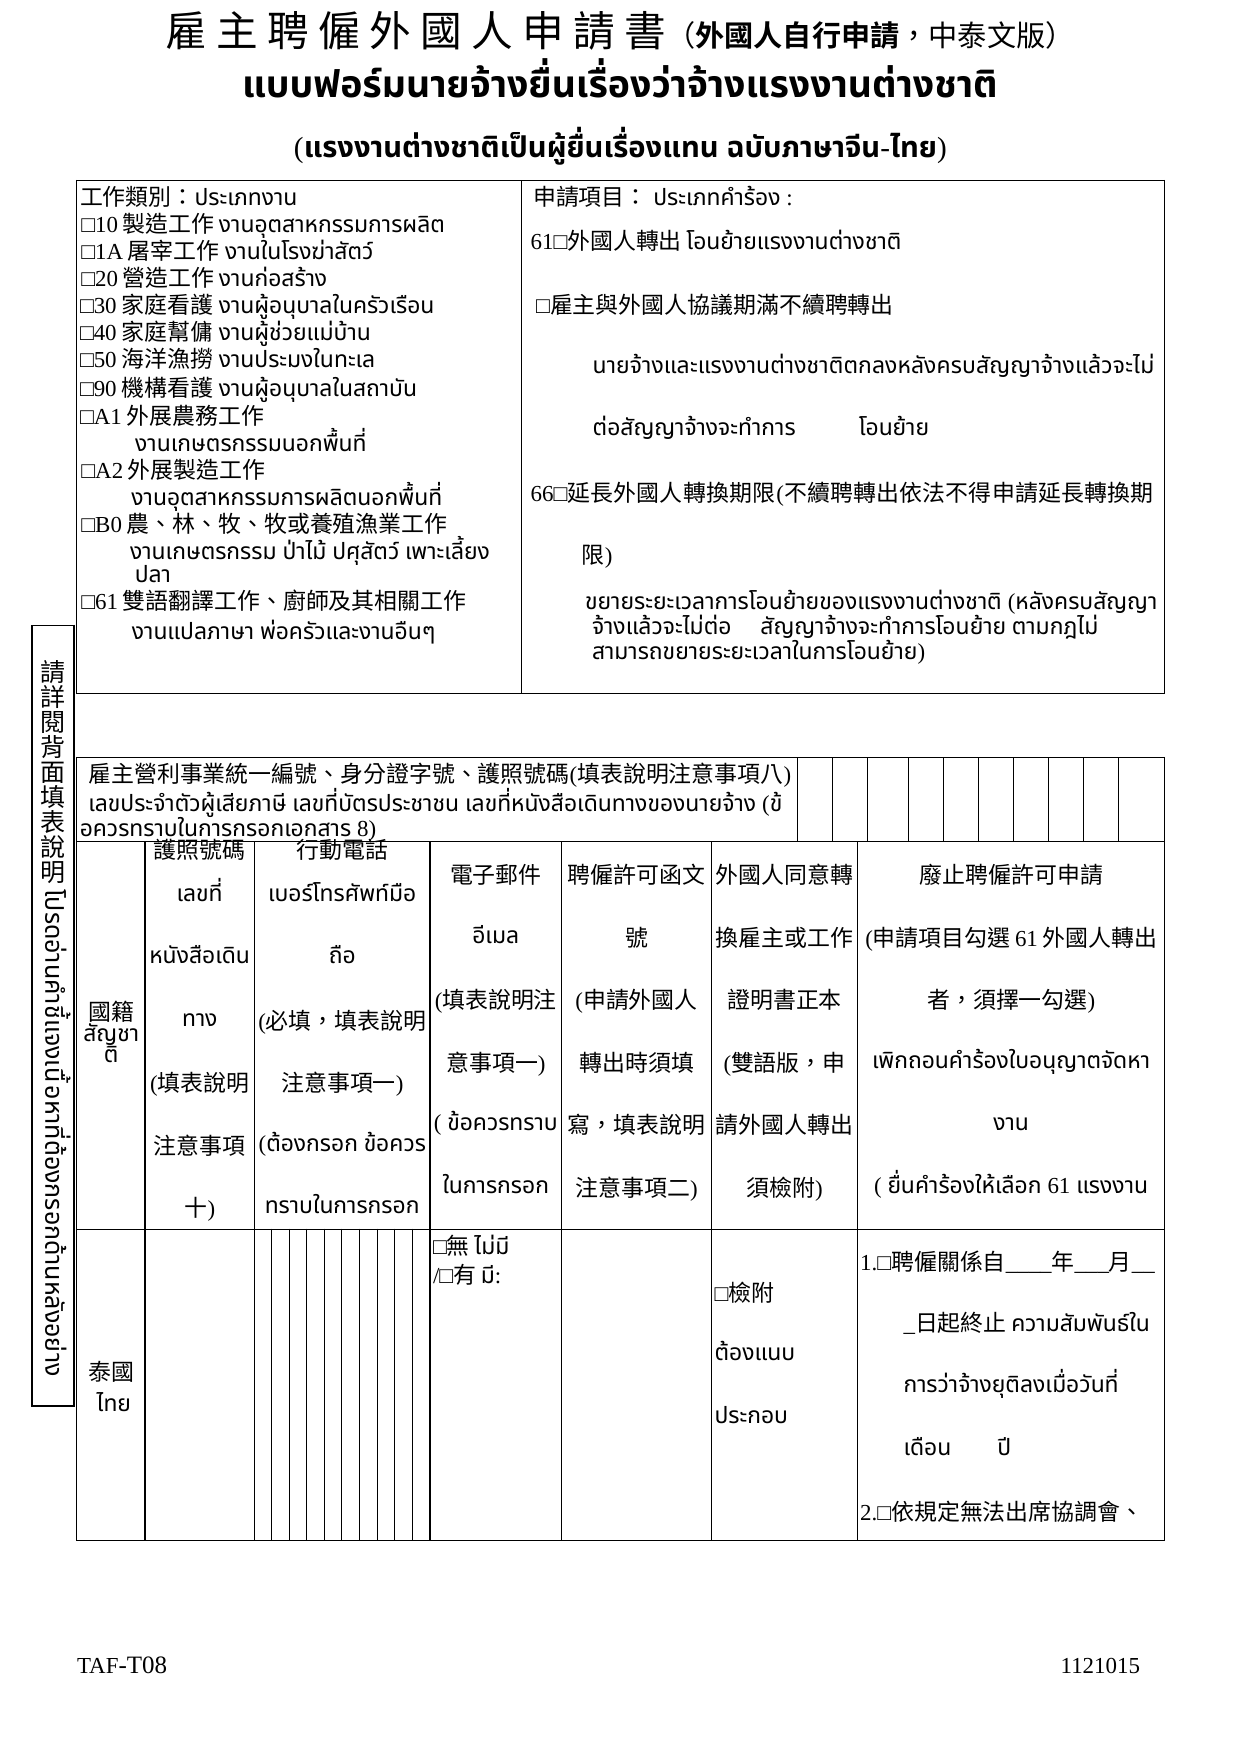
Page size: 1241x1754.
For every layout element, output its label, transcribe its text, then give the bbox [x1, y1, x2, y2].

table_cell [413, 1230, 429, 1540]
text 雇 主 聘 僱 外 國 人 申 請 書（外國人自行申請，中泰文版） [77, 13, 1163, 55]
table_cell [562, 1230, 711, 1540]
table_header 申請項目： ประเภทคำร้อง : 61□外國人轉出โอนย้ายแรงงานต่างชาติ □雇主與外國人協議期滿不續聘轉出 นายจ้างและแรงงานต่างชาติตกลงหลังครบสัญญาจ้างแล้วจะไม่ต่อสัญญาจ้างจะทำการ โอนย้าย 66□延長外國人轉換期限(不續聘轉出依法不得申請延長轉換期限) ขยายระยะเวลาการโอนย้ายของแรงงานต่างชาติ (หลังครบสัญญาจ้างแล้วจะไม่ต่อ สัญญาจ้างจะทำการโอนย้าย ตามกฎไม่สามารถขยายระยะเวลาในการโอนย้าย) [522, 181, 1164, 693]
table_cell [146, 1230, 254, 1540]
table_cell [360, 1230, 377, 1540]
text (แรงงานต่างชาติเป็นผู้ยื่นเรื่องแทน ฉบับภาษาจีน-ไทย) [77, 117, 1163, 180]
table_header [833, 758, 867, 841]
table_header [1119, 758, 1164, 841]
table_cell 聘僱許可函文號 (申請外國人轉出時須填寫，填表說明注意事項二) ใบอนุญาตจัดหางาน ( เวลาที่แรงงานต่างชาติโอนย้ายนายจ้างต้องกรอก ข้อควรทราบในการกรอกเอกสาร 2) [562, 842, 711, 1228]
table_header [979, 758, 1013, 841]
table_cell 護照號碼 เลขที่ หนังสือเดินทาง (填表說明注意事項十) (ข้อควรทราบในการกรอกเอกสาร 10) [146, 842, 254, 1228]
table_header [1014, 758, 1048, 841]
text 請詳閱背面填表說明โปรดอ่านคำชี้แจงเนื้อหาที่ต้องกรอกด้านหลังอย่างละเอียด [33, 626, 73, 1405]
table_cell [307, 1230, 324, 1540]
table_cell [378, 1230, 394, 1540]
table_header [1049, 758, 1083, 841]
table_header [798, 758, 832, 841]
table_cell 外國人同意轉換雇主或工作證明書正本 (雙語版，申請外國人轉出須檢附) (หนังสือรับรองแรงงานต่างชาติตกลงโอนย้ายนายจ้างห)รือใบรับรองการทำงาน - ต้นฉบับ ( ฉบับสองภาษา เวลาที่แรงงานต่างชาติโอนย้ายนายจ้าง ต้องแนบประกอบ) [712, 842, 857, 1228]
table_cell 電子郵件 อีเมล (填表說明注意事項一) ( ข้อควรทราบในการกรอกเอกสาร 1) [431, 842, 561, 1228]
table_cell [325, 1230, 341, 1540]
table_cell [395, 1230, 412, 1540]
table_header [909, 758, 943, 841]
table_header 雇主營利事業統一編號、身分證字號、護照號碼(填表說明注意事項八) เลขประจำตัวผู้เสียภาษี เลขที่บัตรประชาชน เลขที่หนังสือเดินทางของนายจ้าง (ข้อควรทราบในการกรอกเอกสาร 8) [77, 758, 797, 841]
table_header [868, 758, 908, 841]
table_cell 國籍 สัญชาติ [77, 842, 144, 1228]
table_cell 行動電話 เบอร์โทรศัพท์มือถือ (必填，填表說明注意事項一) (ต้องกรอก ข้อควรทราบในการกรอกเอกสาร 1) [255, 842, 429, 1228]
table_cell [272, 1230, 289, 1540]
table_cell [290, 1230, 306, 1540]
table_header [944, 758, 978, 841]
table_cell □無ไม่มี /□有มี: [431, 1230, 561, 1540]
table_cell [342, 1230, 359, 1540]
table_cell □檢附 ต้องแนบประกอบ [712, 1230, 857, 1540]
table_cell 廢止聘僱許可申請 (申請項目勾選61外國人轉出者，須擇一勾選) เพิกถอนคำร้องใบอนุญาตจัดหางาน ( ยื่นคำร้องให้เลือก 61 แรงงานต่างชาติโอนย้ายนายจ้าง ให้เลือกข้อใดข้อหนึ่ง) [858, 842, 1164, 1228]
text แบบฟอร์มนายจ้างยื่นเรื่องว่าจ้างแรงงานต่างชาติ [77, 55, 1163, 117]
table_header 工作類別：ประเภทงาน □10製造工作งานอุตสาหกรรมการผลิต □1A屠宰工作 งานในโรงฆ่าสัตว์ □20營造工作งานก่อสร้าง □30家庭看護 งานผู้อนุบาลในครัวเรือน □40家庭幫傭 งานผู้ช่วยแม่บ้าน □50海洋漁撈 งานประมงในทะเล □90機構看護 งานผู้อนุบาลในสถาบัน □A1外展農務工作 งานเกษตรกรรมนอกพื้นที่ □A2外展製造工作 งานอุตสาหกรรมการผลิตนอกพื้นที่ □B0農、林、牧、牧或養殖漁業工作 งานเกษตรกรรม ป่าไม้ ปศุสัตว์ เพาะเลี้ยงปลา □61雙語翻譯工作、廚師及其相關工作 งานแปลภาษา พ่อครัวและงานอืนๆ [77, 181, 521, 693]
table_cell [255, 1230, 271, 1540]
table_cell 1.□聘僱關係自____年___月___日起終止ความสัมพันธ์ในการว่าจ้างยุติลงเมื่อวันที่ เดือน ปี 2.□依規定無法出席協調會、無法轉換雇主或工作之翌日起終止聘僱關係 ไม่สามารถออกมาไกล่เกลี่ยตามที่กำหนด ไม่สามารถโอนย้ายนายจ้างหรือความสัมพันธ์ในการว่าจ้างยุติลงในวันถัดไป [858, 1230, 1164, 1540]
table_cell 泰國 ไทย [77, 1230, 144, 1540]
table_header [1084, 758, 1118, 841]
